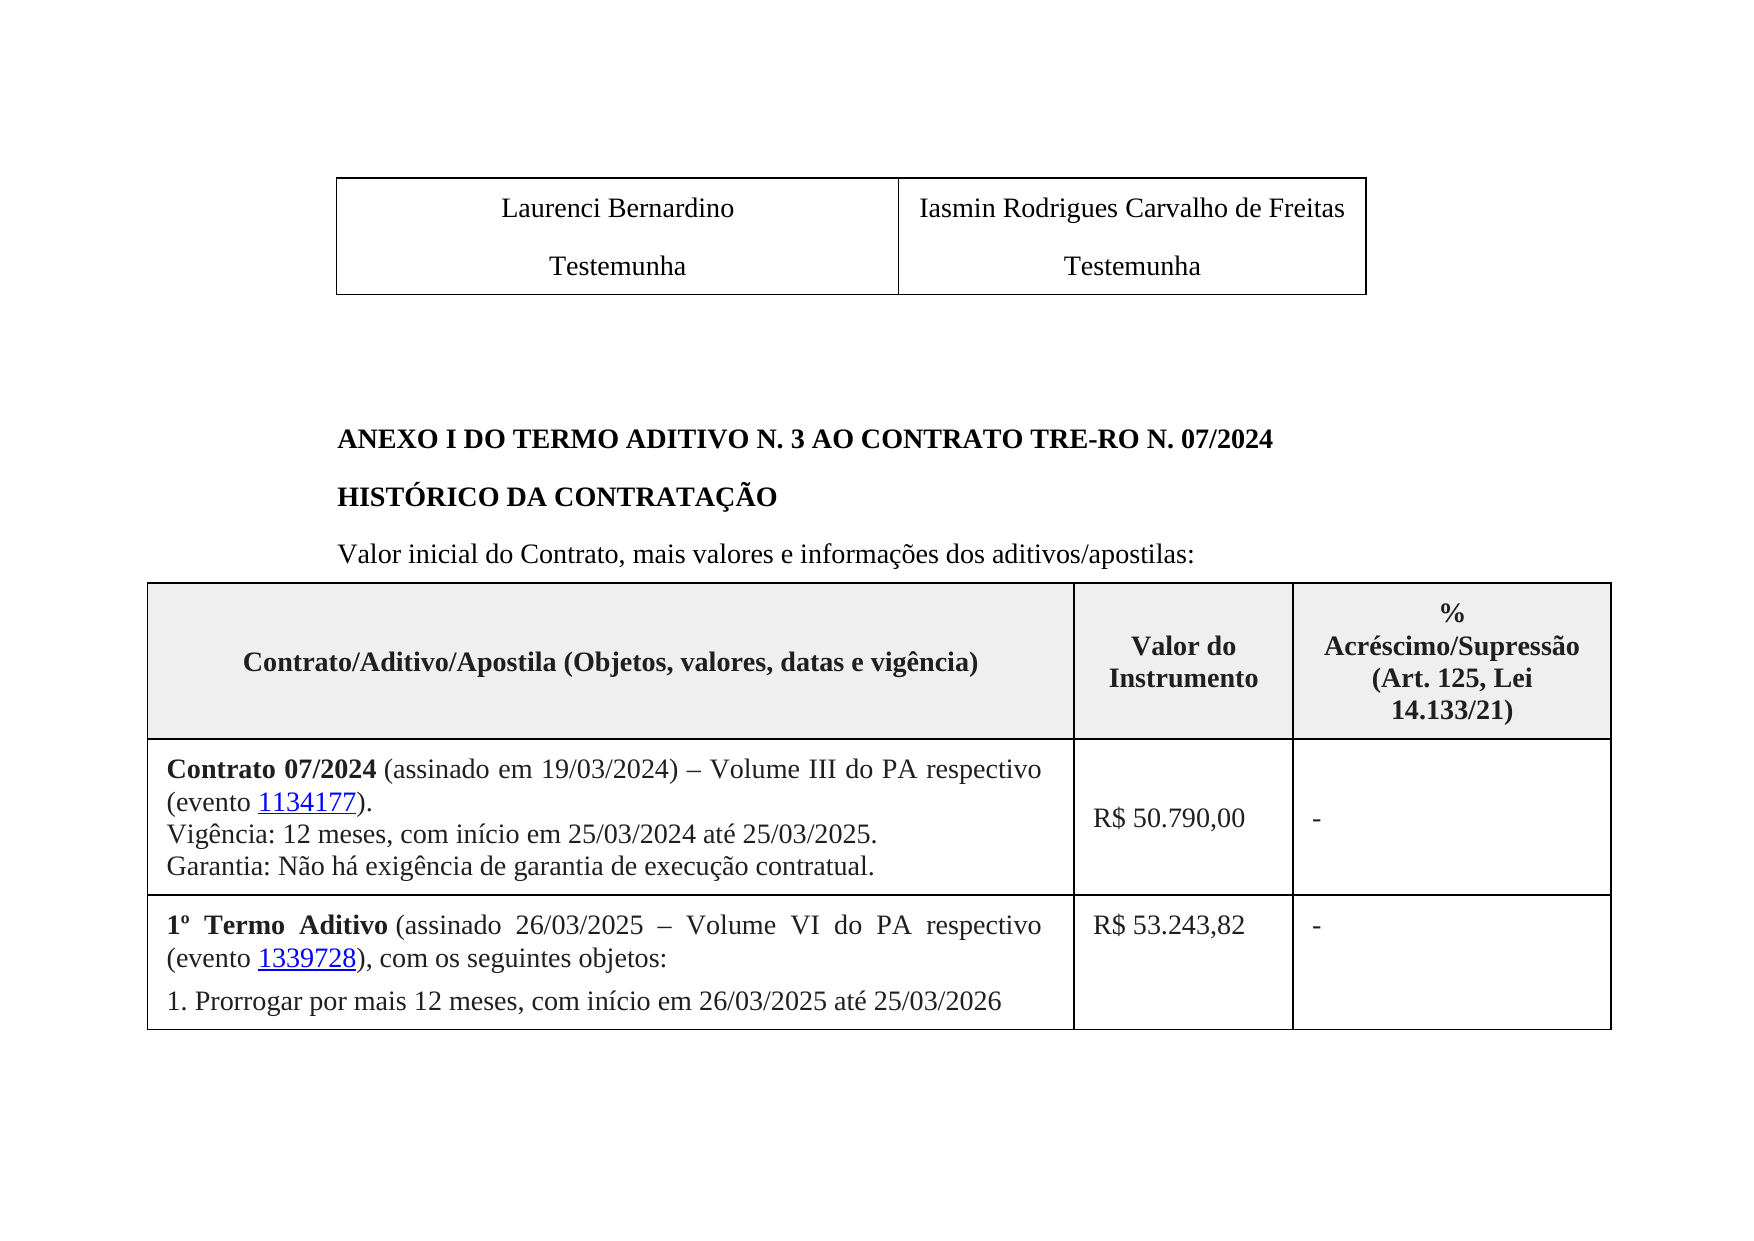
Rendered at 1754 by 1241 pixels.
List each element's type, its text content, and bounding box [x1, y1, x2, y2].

table_header % Acréscimo/Supressão (Art. 125, Lei 14.133/21) [1294, 584, 1610, 738]
table_header Valor do Instrumento [1075, 584, 1292, 738]
table_cell Contrato 07/2024 (assinado em 19/03/2024) – Volume III do PA respectivo (evento 1134177). Vigência: 12 meses, com início em 25/03/2024 até 25/03/2025. Garantia: Não há exigência de garantia de execução contratual. [148, 740, 1073, 894]
table_cell - [1294, 896, 1610, 1028]
table_cell Laurenci Bernardino Testemunha [337, 179, 898, 293]
text ANEXO I DO TERMO ADITIVO N. 3 AO CONTRATO TRE-RO N. 07/2024 [160, 422, 1594, 455]
text Valor inicial do Contrato, mais valores e informações dos aditivos/apostilas: [160, 537, 1594, 569]
text HISTÓRICO DA CONTRATAÇÃO [160, 480, 1594, 512]
table_header Contrato/Aditivo/Apostila (Objetos, valores, datas e vigência) [148, 584, 1073, 738]
table_cell R$ 50.790,00 [1075, 740, 1292, 894]
table_cell - [1294, 740, 1610, 894]
table_cell 1º Termo Aditivo (assinado 26/03/2025 – Volume VI do PA respectivo (evento 1339728), com os seguintes objetos: 1. Prorrogar por mais 12 meses, com início em 26/03/2025 até 25/03/2026 [148, 896, 1073, 1028]
table_cell Iasmin Rodrigues Carvalho de Freitas Testemunha [899, 179, 1365, 293]
table_cell R$ 53.243,82 [1075, 896, 1292, 1028]
